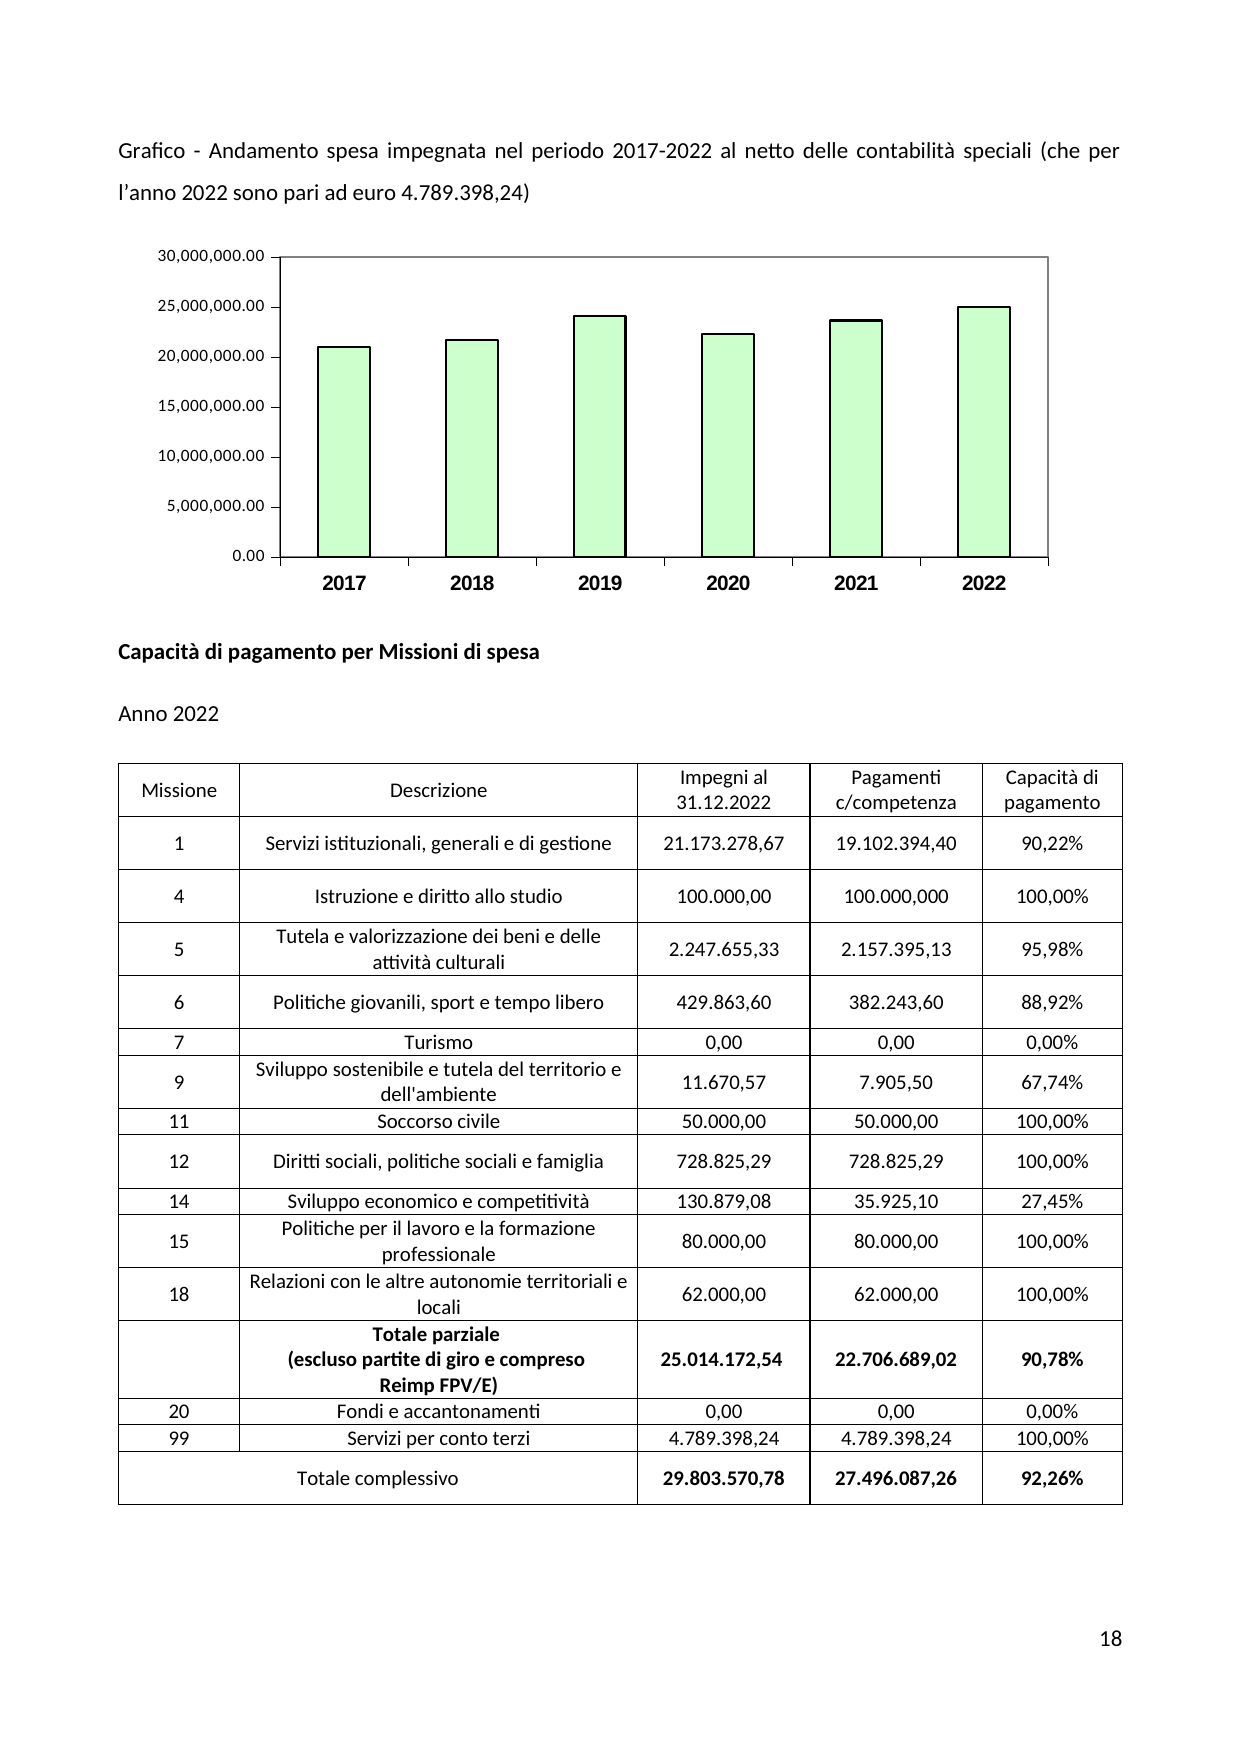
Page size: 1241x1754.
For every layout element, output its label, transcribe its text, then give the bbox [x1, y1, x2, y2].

table_cell 90,22% [983, 817, 1122, 869]
table_cell Soccorso civile [240, 1109, 637, 1134]
table_cell 27,45% [983, 1189, 1122, 1214]
table_cell 100.000,000 [811, 870, 982, 922]
table_cell 20 [119, 1399, 239, 1424]
table_cell [119, 1321, 239, 1397]
table_cell 4 [119, 870, 239, 922]
table_cell Turismo [240, 1029, 637, 1054]
table_cell 11 [119, 1109, 239, 1134]
table_cell 100,00% [983, 1109, 1122, 1134]
table_cell Sviluppo economico e competitività [240, 1189, 637, 1214]
table_cell 27.496.087,26 [811, 1452, 982, 1504]
table_cell 50.000,00 [811, 1109, 982, 1134]
table_cell 29.803.570,78 [638, 1452, 809, 1504]
table_cell 95,98% [983, 923, 1122, 975]
table_cell Totale parziale (escluso partite di giro e compreso Reimp FPV/E) [240, 1321, 637, 1397]
table_cell 12 [119, 1135, 239, 1187]
table_cell 7.905,50 [811, 1056, 982, 1108]
table_cell 67,74% [983, 1056, 1122, 1108]
table_cell 130.879,08 [638, 1189, 809, 1214]
table_cell Tutela e valorizzazione dei beni e delle attività culturali [240, 923, 637, 975]
table_cell 100,00% [983, 1425, 1122, 1451]
table_cell 1 [119, 817, 239, 869]
table_header Impegni al 31.12.2022 [638, 764, 809, 816]
table_cell 80.000,00 [811, 1215, 982, 1267]
table_cell Politiche giovanili, sport e tempo libero [240, 976, 637, 1028]
table_cell 429.863,60 [638, 976, 809, 1028]
table_cell 18 [119, 1268, 239, 1320]
text Grafico - Andamento spesa impegnata nel periodo 2017-2022 al netto delle contabilità speciali (che per l’anno 2022 sono pari ad euro 4.789.398,24) [118, 137, 1122, 207]
table_cell 100.000,00 [638, 870, 809, 922]
table_cell 100,00% [983, 1215, 1122, 1267]
table_cell Politiche per il lavoro e la formazione professionale [240, 1215, 637, 1267]
table_cell 99 [119, 1425, 239, 1451]
table_cell 92,26% [983, 1452, 1122, 1504]
table_cell 19.102.394,40 [811, 817, 982, 869]
table_cell 62.000,00 [811, 1268, 982, 1320]
table_cell 88,92% [983, 976, 1122, 1028]
table_cell 21.173.278,67 [638, 817, 809, 869]
table_cell 9 [119, 1056, 239, 1108]
table_cell Servizi istituzionali, generali e di gestione [240, 817, 637, 869]
table_cell 0,00 [638, 1029, 809, 1054]
table_cell 4.789.398,24 [811, 1425, 982, 1451]
table_header Pagamenti c/competenza [811, 764, 982, 816]
table_cell 50.000,00 [638, 1109, 809, 1134]
table_cell Relazioni con le altre autonomie territoriali e locali [240, 1268, 637, 1320]
table_cell 382.243,60 [811, 976, 982, 1028]
table_cell 7 [119, 1029, 239, 1054]
table_cell Istruzione e diritto allo studio [240, 870, 637, 922]
table_header Capacità di pagamento [983, 764, 1122, 816]
table_cell 2.247.655,33 [638, 923, 809, 975]
table_cell 100,00% [983, 1268, 1122, 1320]
table_cell 0,00 [811, 1029, 982, 1054]
table_header Missione [119, 764, 239, 816]
table_cell Diritti sociali, politiche sociali e famiglia [240, 1135, 637, 1187]
table_cell 728.825,29 [811, 1135, 982, 1187]
table_cell 62.000,00 [638, 1268, 809, 1320]
table_cell 100,00% [983, 870, 1122, 922]
table_cell 2.157.395,13 [811, 923, 982, 975]
table_cell 728.825,29 [638, 1135, 809, 1187]
table_cell 11.670,57 [638, 1056, 809, 1108]
table_cell 35.925,10 [811, 1189, 982, 1214]
table_cell 80.000,00 [638, 1215, 809, 1267]
table_cell Totale complessivo [119, 1452, 637, 1504]
table_cell 0,00 [811, 1399, 982, 1424]
table_cell 6 [119, 976, 239, 1028]
table_cell 14 [119, 1189, 239, 1214]
table_cell 22.706.689,02 [811, 1321, 982, 1397]
table_cell 15 [119, 1215, 239, 1267]
table_cell 100,00% [983, 1135, 1122, 1187]
table_header Descrizione [240, 764, 637, 816]
table_cell Servizi per conto terzi [240, 1425, 637, 1451]
table_cell Sviluppo sostenibile e tutela del territorio e dell'ambiente [240, 1056, 637, 1108]
table_cell 5 [119, 923, 239, 975]
text Anno 2022 [118, 699, 1122, 728]
table_cell 0,00% [983, 1029, 1122, 1054]
table_cell 4.789.398,24 [638, 1425, 809, 1451]
table_cell Fondi e accantonamenti [240, 1399, 637, 1424]
text Capacità di pagamento per Missioni di spesa [118, 637, 1122, 665]
table_cell 0,00% [983, 1399, 1122, 1424]
table_cell 25.014.172,54 [638, 1321, 809, 1397]
table_cell 90,78% [983, 1321, 1122, 1397]
table_cell 0,00 [638, 1399, 809, 1424]
